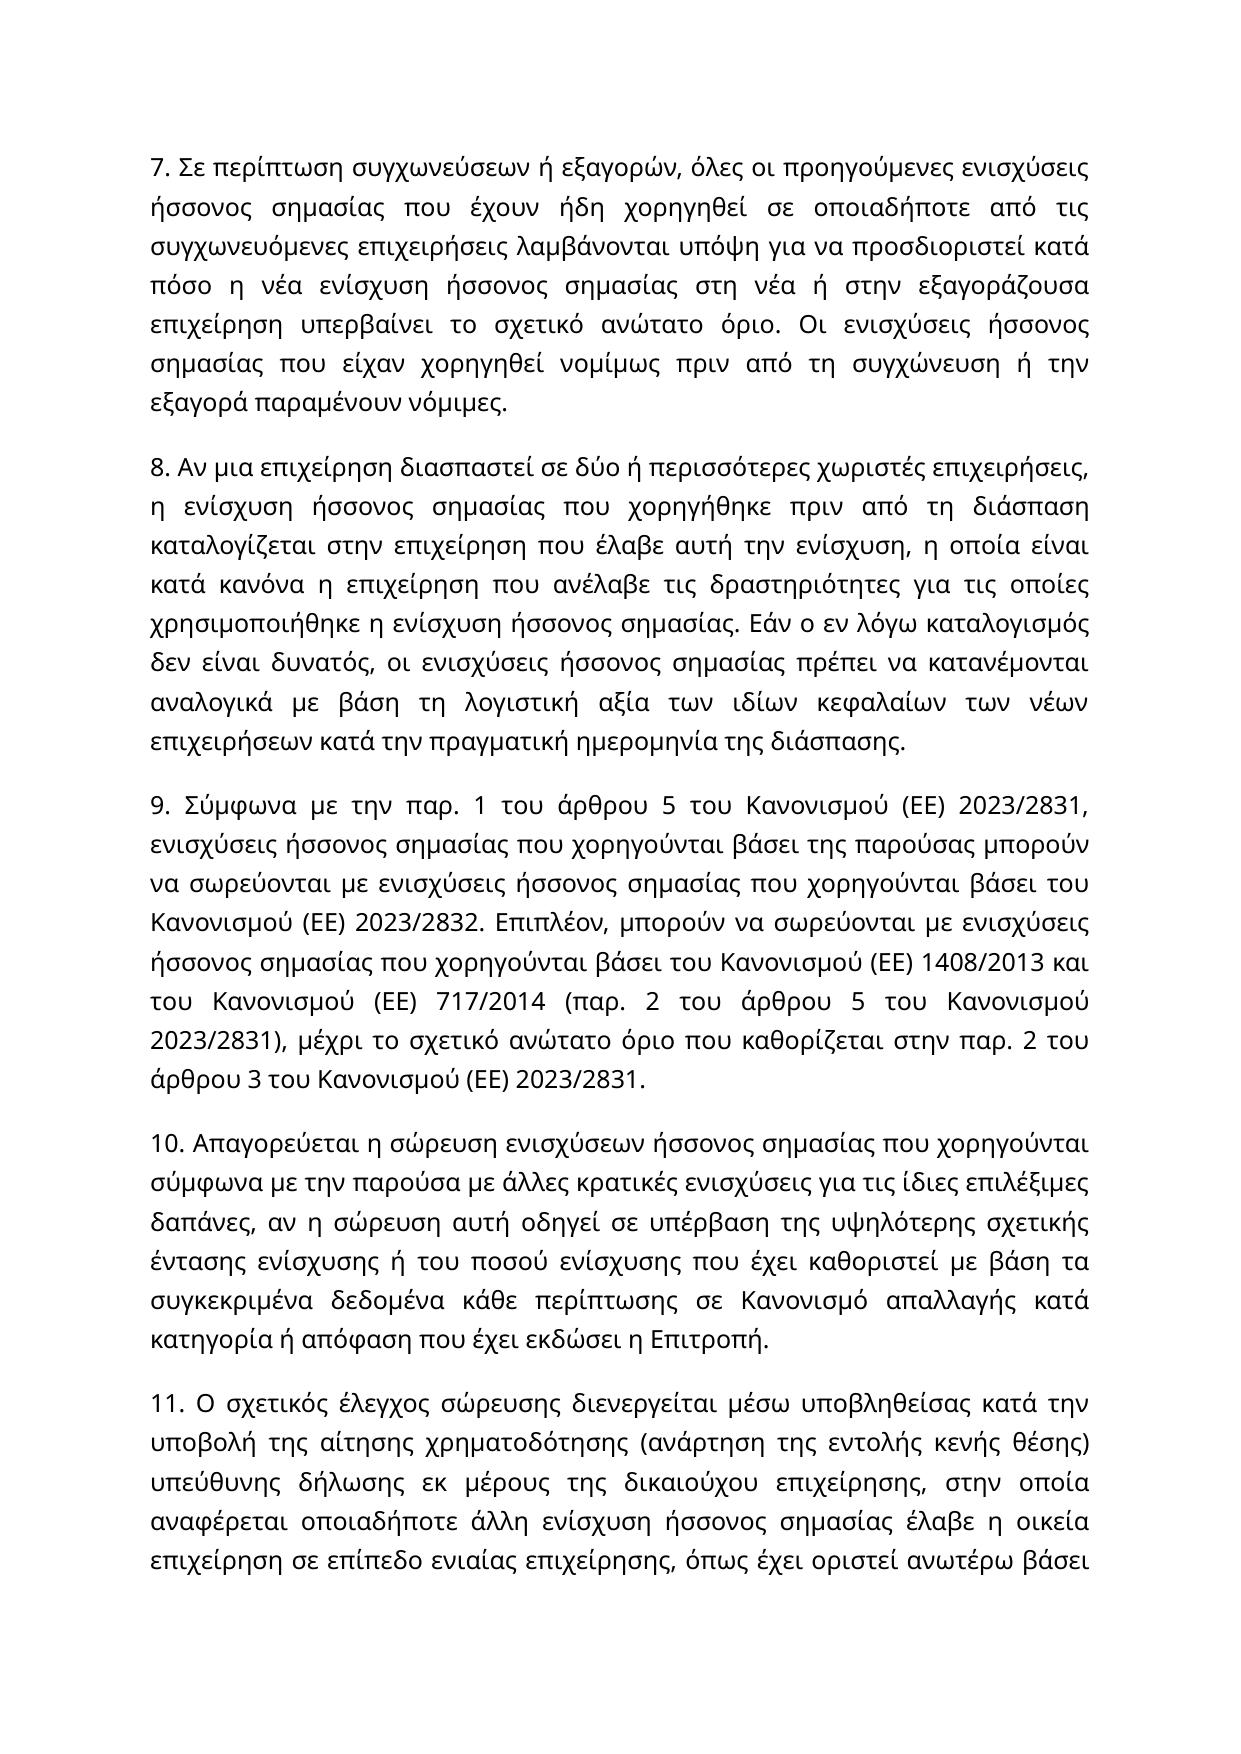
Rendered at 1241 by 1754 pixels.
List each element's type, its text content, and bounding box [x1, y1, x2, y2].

text 9. Σύμφωνα με την παρ. 1 του άρθρου 5 του Κανονισμού (ΕΕ) 2023/2831, ενισχύσεις ήσσονος σημασίας που χορηγούνται βάσει της παρούσας μπορούν να σωρεύονται με ενισχύσεις ήσσονος σημασίας που χορηγούνται βάσει του Κανονισμού (ΕΕ) 2023/2832. Επιπλέον, μπορούν να σωρεύονται με ενισχύσεις ήσσονος σημασίας που χορηγούνται βάσει του Κανονισμού (ΕΕ) 1408/2013 και του Κανονισμού (ΕΕ) 717/2014 (παρ. 2 του άρθρου 5 του Κανονισμού 2023/2831), μέχρι το σχετικό ανώτατο όριο που καθορίζεται στην παρ. 2 του άρθρου 3 του Κανονισμού (ΕΕ) 2023/2831. [150, 787, 1090, 1096]
text 8. Αν μια επιχείρηση διασπαστεί σε δύο ή περισσότερες χωριστές επιχειρήσεις, η ενίσχυση ήσσονος σημασίας που χορηγήθηκε πριν από τη διάσπαση καταλογίζεται στην επιχείρηση που έλαβε αυτή την ενίσχυση, η οποία είναι κατά κανόνα η επιχείρηση που ανέλαβε τις δραστηριότητες για τις οποίες χρησιμοποιήθηκε η ενίσχυση ήσσονος σημασίας. Εάν ο εν λόγω καταλογισμός δεν είναι δυνατός, οι ενισχύσεις ήσσονος σημασίας πρέπει να κατανέμονται αναλογικά με βάση τη λογιστική αξία των ιδίων κεφαλαίων των νέων επιχειρήσεων κατά την πραγματική ημερομηνία της διάσπασης. [150, 449, 1090, 757]
text 11. Ο σχετικός έλεγχος σώρευσης διενεργείται μέσω υποβληθείσας κατά την υποβολή της αίτησης χρηματοδότησης (ανάρτηση της εντολής κενής θέσης) υπεύθυνης δήλωσης εκ μέρους της δικαιούχου επιχείρησης, στην οποία αναφέρεται οποιαδήποτε άλλη ενίσχυση ήσσονος σημασίας έλαβε η οικεία επιχείρηση σε επίπεδο ενιαίας επιχείρησης, όπως έχει οριστεί ανωτέρω βάσει [150, 1386, 1090, 1577]
text 10. Απαγορεύεται η σώρευση ενισχύσεων ήσσονος σημασίας που χορηγούνται σύμφωνα με την παρούσα με άλλες κρατικές ενισχύσεις για τις ίδιες επιλέξιμες δαπάνες, αν η σώρευση αυτή οδηγεί σε υπέρβαση της υψηλότερης σχετικής έντασης ενίσχυσης ή του ποσού ενίσχυσης που έχει καθοριστεί με βάση τα συγκεκριμένα δεδομένα κάθε περίπτωσης σε Κανονισμό απαλλαγής κατά κατηγορία ή απόφαση που έχει εκδώσει η Επιτροπή. [150, 1126, 1090, 1356]
text 7. Σε περίπτωση συγχωνεύσεων ή εξαγορών, όλες οι προηγούμενες ενισχύσεις ήσσονος σημασίας που έχουν ήδη χορηγηθεί σε οποιαδήποτε από τις συγχωνευόμενες επιχειρήσεις λαμβάνονται υπόψη για να προσδιοριστεί κατά πόσο η νέα ενίσχυση ήσσονος σημασίας στη νέα ή στην εξαγοράζουσα επιχείρηση υπερβαίνει το σχετικό ανώτατο όριο. Οι ενισχύσεις ήσσονος σημασίας που είχαν χορηγηθεί νομίμως πριν από τη συγχώνευση ή την εξαγορά παραμένουν νόμιμες. [150, 150, 1090, 419]
